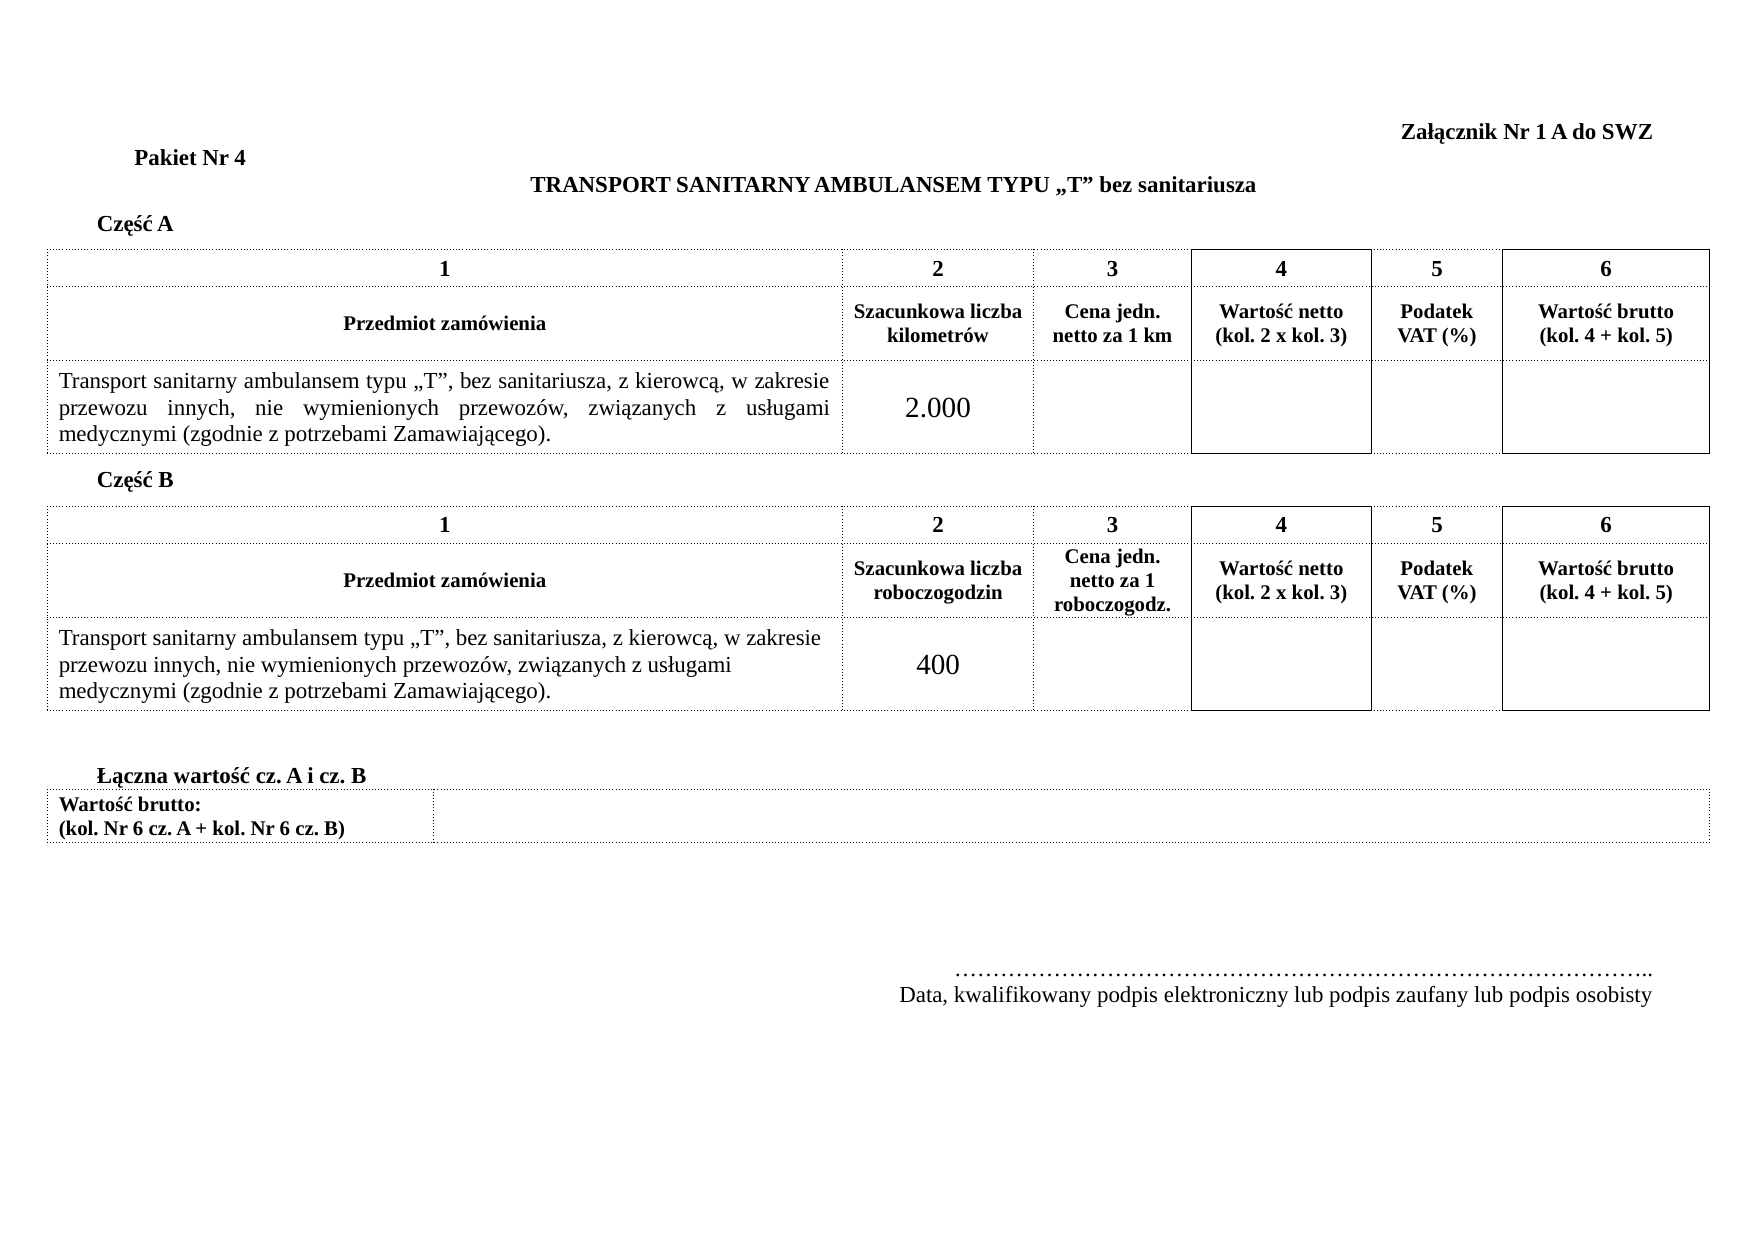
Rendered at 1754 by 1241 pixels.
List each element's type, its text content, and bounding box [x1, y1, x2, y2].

text Pakiet Nr 4 [134, 144, 1653, 171]
table_cell [1372, 617, 1502, 710]
table_header 5 [1372, 506, 1502, 542]
table_cell [1503, 617, 1709, 710]
table_header 2 [842, 506, 1033, 542]
table_cell Wartość brutto (kol. 4 + kol. 5) [1503, 286, 1709, 360]
table_header 6 [1503, 507, 1709, 542]
text Łączna wartość cz. A i cz. B [97, 762, 1690, 788]
table_header 1 [47, 249, 842, 286]
table_cell [1034, 360, 1191, 453]
table_cell Wartość netto (kol. 2 x kol. 3) [1192, 286, 1371, 360]
table_cell [1034, 617, 1191, 710]
table_header 5 [1372, 249, 1502, 286]
table_header 3 [1034, 506, 1191, 542]
table_header 1 [47, 506, 842, 542]
text Data, kwalifikowany podpis elektroniczny lub podpis zaufany lub podpis osobisty [134, 981, 1653, 1007]
table_cell Wartość brutto (kol. 4 + kol. 5) [1503, 543, 1709, 617]
table_cell 2.000 [842, 360, 1033, 453]
table_cell [1372, 360, 1502, 453]
table_cell Przedmiot zamówienia [47, 543, 842, 617]
table_cell 400 [842, 617, 1033, 710]
text Część B [97, 466, 1653, 493]
table_cell Transport sanitarny ambulansem typu „T”, bez sanitariusza, z kierowcą, w zakresie przewozu innych, nie wymienionych przewozów, związanych z usługami medycznymi (zgodnie z potrzebami Zamawiającego). [47, 360, 842, 453]
table_cell Szacunkowa liczba roboczogodzin [842, 543, 1033, 617]
table_header 3 [1034, 249, 1191, 286]
text ……………………………………………………………………………….. [134, 955, 1653, 981]
text Część A [97, 210, 1653, 236]
table_cell Cena jedn. netto za 1 roboczogodz. [1034, 543, 1191, 617]
table_cell Podatek VAT (%) [1372, 286, 1502, 360]
table_cell Przedmiot zamówienia [47, 286, 842, 360]
table_cell [1503, 360, 1709, 453]
table_cell Podatek VAT (%) [1372, 543, 1502, 617]
text Załącznik Nr 1 A do SWZ [134, 118, 1653, 144]
table_header [434, 789, 1709, 842]
text TRANSPORT SANITARNY AMBULANSEM TYPU „T” bez sanitariusza [134, 171, 1653, 197]
table_header 4 [1192, 507, 1371, 542]
table_cell [1192, 360, 1371, 453]
table_cell Szacunkowa liczba kilometrów [842, 286, 1033, 360]
table_header 2 [842, 249, 1033, 286]
table_cell [1192, 617, 1371, 710]
table_header Wartość brutto: (kol. Nr 6 cz. A + kol. Nr 6 cz. B) [47, 789, 433, 842]
table_header 6 [1503, 250, 1709, 286]
table_header 4 [1192, 250, 1371, 286]
table_cell Wartość netto (kol. 2 x kol. 3) [1192, 543, 1371, 617]
table_cell Transport sanitarny ambulansem typu „T”, bez sanitariusza, z kierowcą, w zakresie przewozu innych, nie wymienionych przewozów, związanych z usługami medycznymi (zgodnie z potrzebami Zamawiającego). [47, 617, 842, 710]
table_cell Cena jedn. netto za 1 km [1034, 286, 1191, 360]
